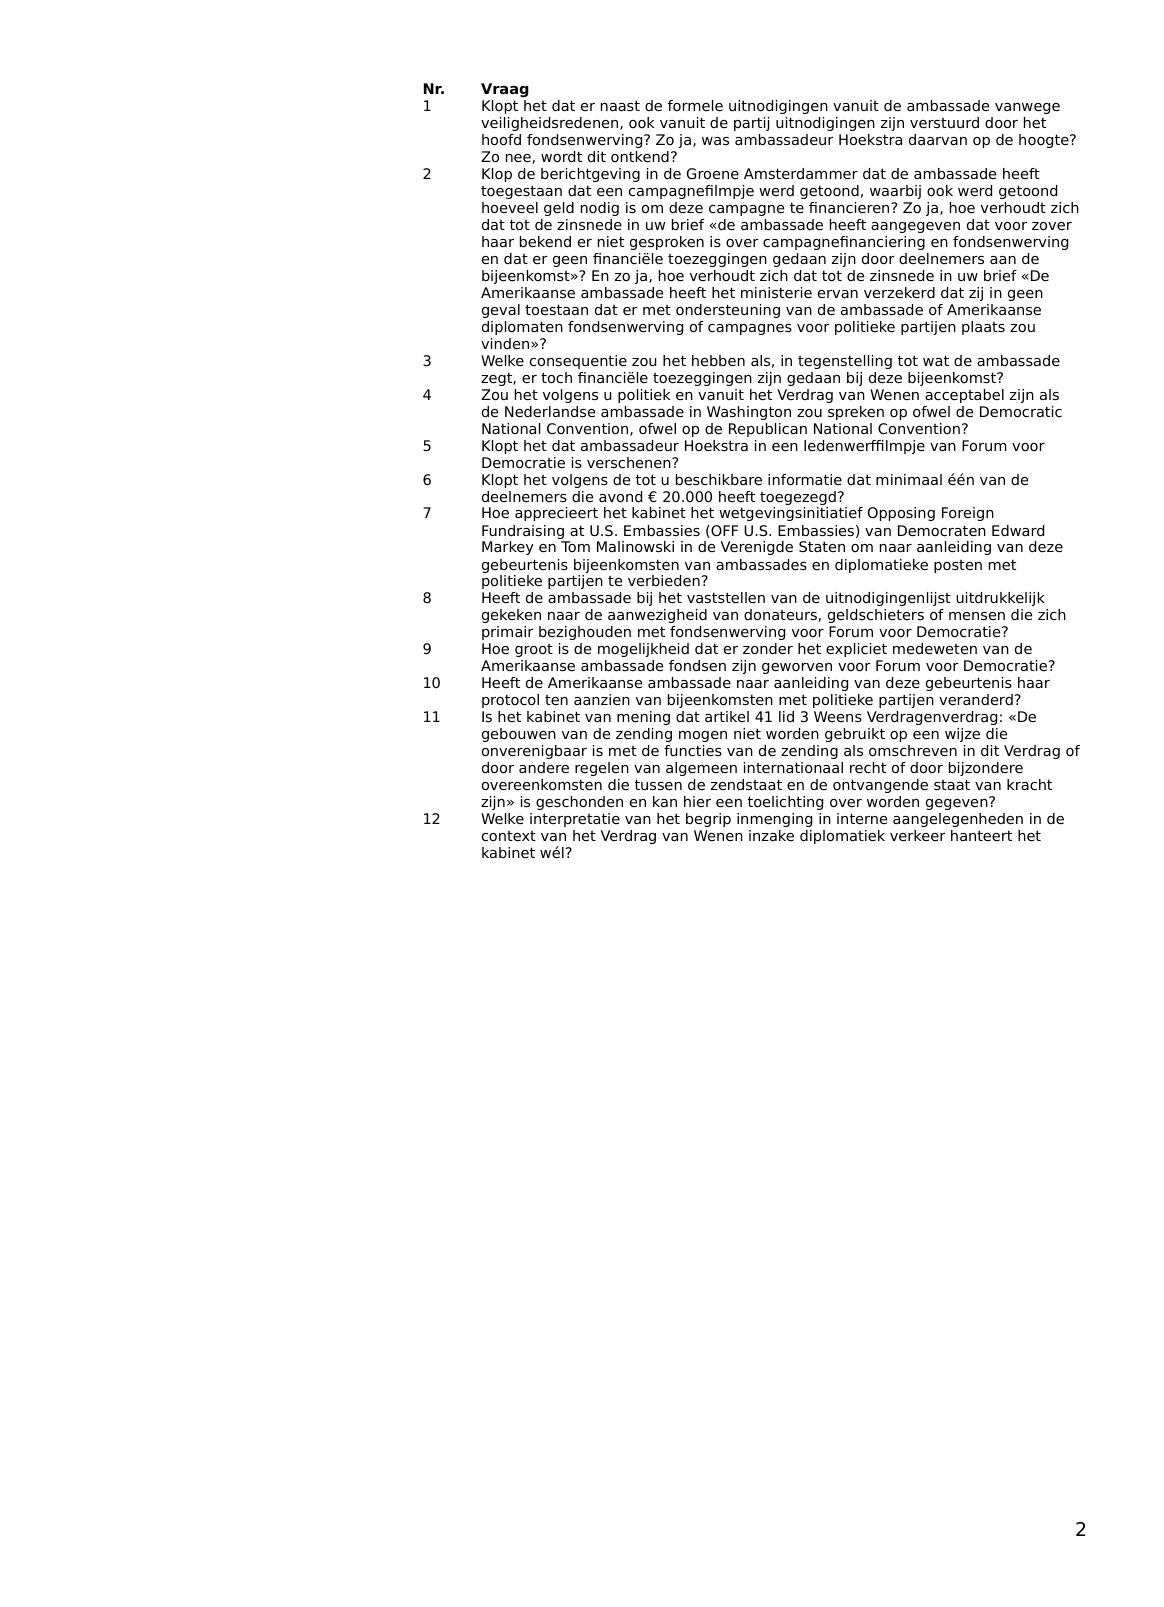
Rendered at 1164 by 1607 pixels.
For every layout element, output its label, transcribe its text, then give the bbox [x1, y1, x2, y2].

table_cell 11 [422, 709, 475, 811]
table_cell Klopt het volgens de tot u beschikbare informatie dat minimaal één van de deelnemers die avond € 20.000 heeft toegezegd? [475, 471, 1087, 505]
table_header Nr. [422, 81, 475, 98]
table_cell Klop de berichtgeving in de Groene Amsterdammer dat de ambassade heeft toegestaan dat een campagnefilmpje werd getoond, waarbij ook werd getoond hoeveel geld nodig is om deze campagne te financieren? Zo ja, hoe verhoudt zich dat tot de zinsnede in uw brief «de ambassade heeft aangegeven dat voor zover haar bekend er niet gesproken is over campagnefinanciering en fondsenwerving en dat er geen financiële toezeggingen gedaan zijn door deelnemers aan de bijeenkomst»? En zo ja, hoe verhoudt zich dat tot de zinsnede in uw brief «De Amerikaanse ambassade heeft het ministerie ervan verzekerd dat zij in geen geval toestaan dat er met ondersteuning van de ambassade of Amerikaanse diplomaten fondsenwerving of campagnes voor politieke partijen plaats zou vinden»? [475, 166, 1087, 353]
table_cell Is het kabinet van mening dat artikel 41 lid 3 Weens Verdragenverdrag: «De gebouwen van de zending mogen niet worden gebruikt op een wijze die onverenigbaar is met de functies van de zending als omschreven in dit Verdrag of door andere regelen van algemeen internationaal recht of door bijzondere overeenkomsten die tussen de zendstaat en de ontvangende staat van kracht zijn» is geschonden en kan hier een toelichting over worden gegeven? [475, 709, 1087, 811]
table_cell Hoe apprecieert het kabinet het wetgevingsinitiatief Opposing Foreign Fundraising at U.S. Embassies (OFF U.S. Embassies) van Democraten Edward Markey en Tom Malinowski in de Verenigde Staten om naar aanleiding van deze gebeurtenis bijeenkomsten van ambassades en diplomatieke posten met politieke partijen te verbieden? [475, 505, 1087, 590]
table_cell 4 [422, 387, 475, 437]
table_cell 10 [422, 675, 475, 709]
table_cell 2 [422, 166, 475, 353]
table_cell Welke interpretatie van het begrip inmenging in interne aangelegenheden in de context van het Verdrag van Wenen inzake diplomatiek verkeer hanteert het kabinet wél? [475, 811, 1087, 862]
table_cell 8 [422, 590, 475, 641]
table_cell Klopt het dat ambassadeur Hoekstra in een ledenwerffilmpje van Forum voor Democratie is verschenen? [475, 438, 1087, 471]
table_cell Heeft de Amerikaanse ambassade naar aanleiding van deze gebeurtenis haar protocol ten aanzien van bijeenkomsten met politieke partijen veranderd? [475, 675, 1087, 709]
table_cell Klopt het dat er naast de formele uitnodigingen vanuit de ambassade vanwege veiligheidsredenen, ook vanuit de partij uitnodigingen zijn verstuurd door het hoofd fondsenwerving? Zo ja, was ambassadeur Hoekstra daarvan op de hoogte? Zo nee, wordt dit ontkend? [475, 98, 1087, 166]
table_cell 1 [422, 98, 475, 166]
table_cell 12 [422, 811, 475, 862]
table_cell Hoe groot is de mogelijkheid dat er zonder het expliciet medeweten van de Amerikaanse ambassade fondsen zijn geworven voor Forum voor Democratie? [475, 641, 1087, 675]
table_cell Heeft de ambassade bij het vaststellen van de uitnodigingenlijst uitdrukkelijk gekeken naar de aanwezigheid van donateurs, geldschieters of mensen die zich primair bezighouden met fondsenwerving voor Forum voor Democratie? [475, 590, 1087, 641]
table_cell 3 [422, 353, 475, 387]
table_cell 5 [422, 438, 475, 471]
table_cell 6 [422, 471, 475, 505]
table_cell 9 [422, 641, 475, 675]
table_cell 7 [422, 505, 475, 590]
table_header Vraag [475, 81, 1087, 98]
table_cell Welke consequentie zou het hebben als, in tegenstelling tot wat de ambassade zegt, er toch financiële toezeggingen zijn gedaan bij deze bijeenkomst? [475, 353, 1087, 387]
table_cell Zou het volgens u politiek en vanuit het Verdrag van Wenen acceptabel zijn als de Nederlandse ambassade in Washington zou spreken op ofwel de Democratic National Convention, ofwel op de Republican National Convention? [475, 387, 1087, 437]
